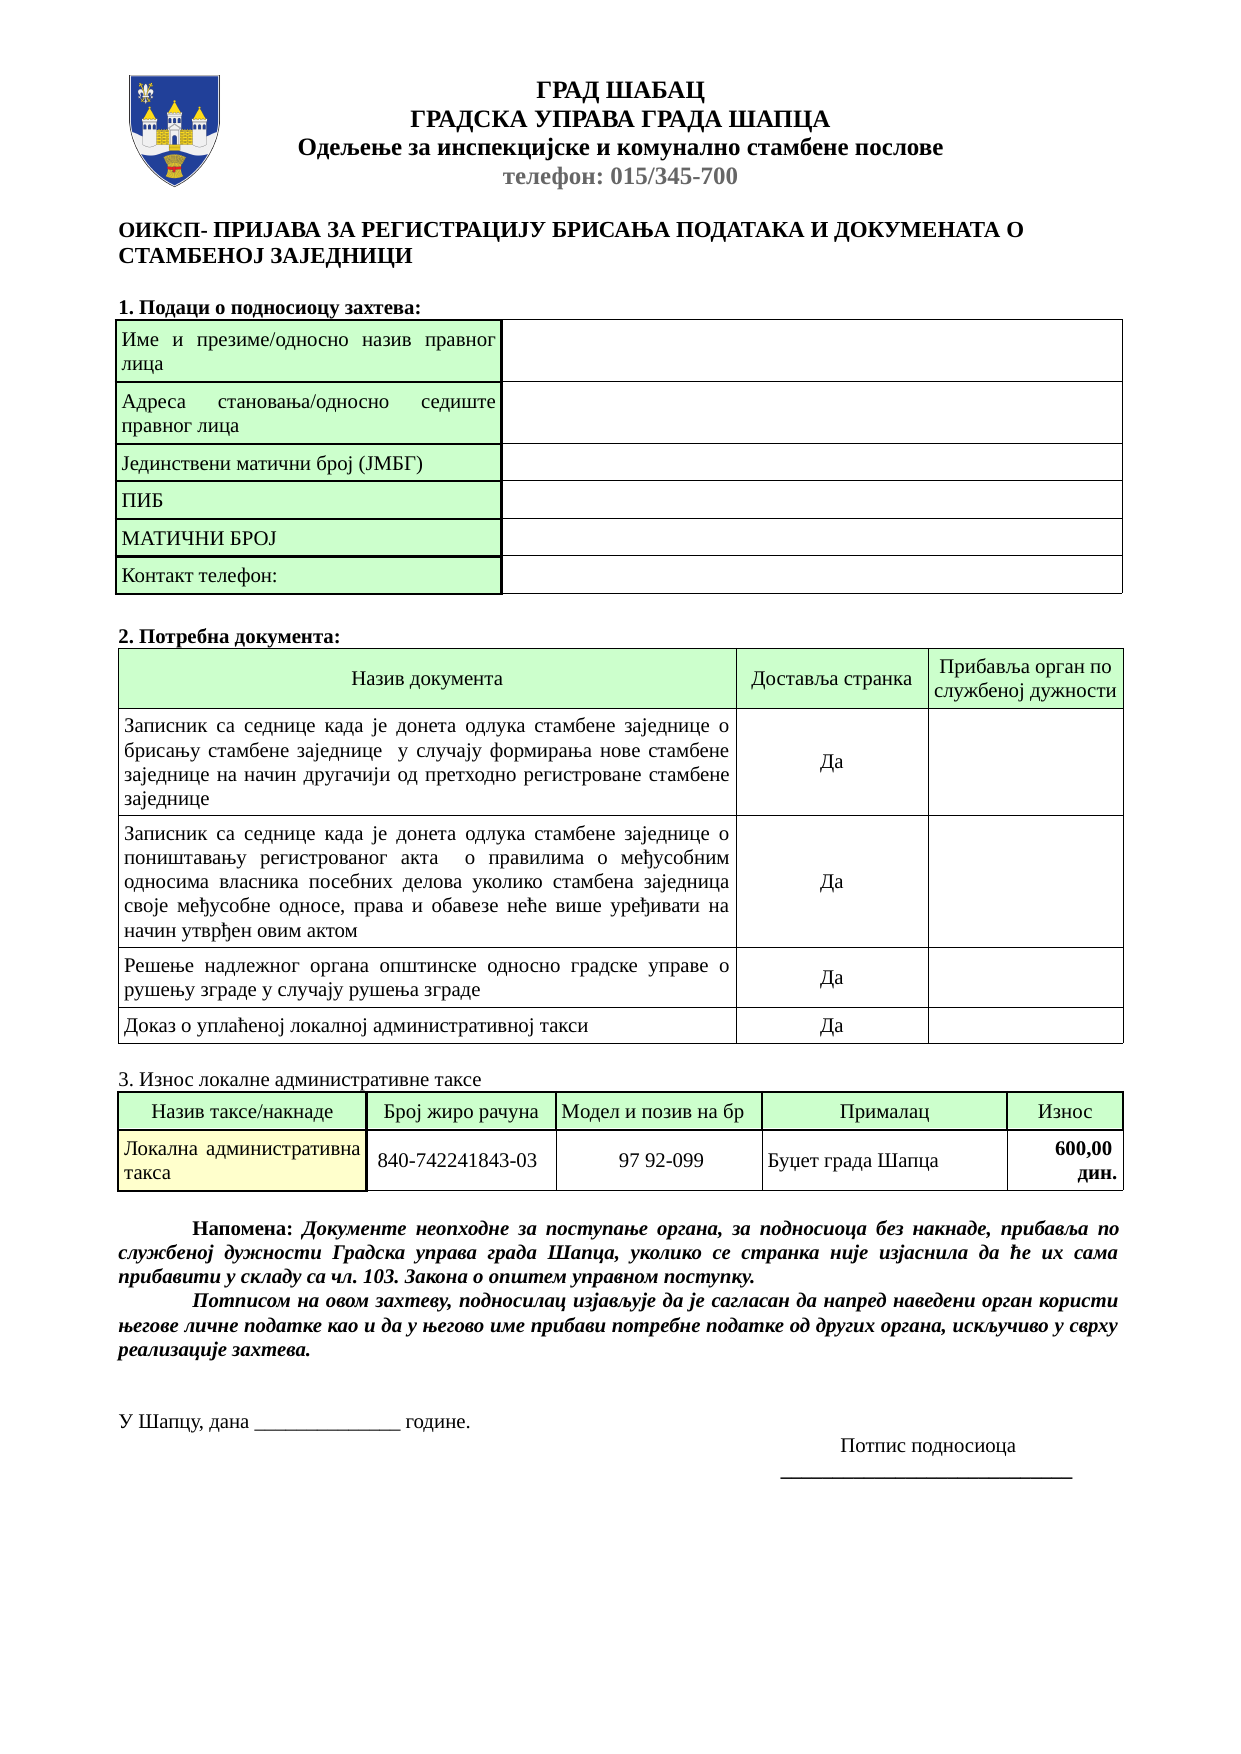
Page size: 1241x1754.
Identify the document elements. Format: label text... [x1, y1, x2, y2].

table_cell [503, 481, 1122, 518]
text 2. Потребна документа: [118, 624, 1122, 648]
table_cell Јединствени матични број (ЈМБГ) [117, 445, 500, 480]
text Потпис подносиоца [118, 1433, 1122, 1457]
table_cell 97 92-099 [557, 1131, 762, 1190]
table_cell МАТИЧНИ БРОЈ [117, 520, 500, 555]
table_header [503, 320, 1122, 381]
table_header Прималац [763, 1093, 1006, 1128]
table_cell ПИБ [117, 482, 500, 518]
table_cell [929, 709, 1123, 815]
table_cell [929, 1008, 1123, 1043]
table_cell Да [737, 816, 928, 947]
text ____________________________ [118, 1457, 1122, 1481]
table_cell Да [737, 1008, 928, 1043]
table_header ГРАД ШАБАЦ ГРАДСКА УПРАВА ГРАДА ШАПЦА Одељење за инспекцијске и комунално стамбене послове телефон: 015/345-700 [231, 75, 1123, 216]
table_header Назив таксе/накнаде [119, 1093, 365, 1128]
table_cell Доказ о уплаћеној локалној административној такси [119, 1008, 736, 1043]
table_cell [503, 444, 1122, 480]
table_cell 600,00 дин. [1008, 1131, 1123, 1190]
table_cell Контакт телефон: [117, 558, 500, 593]
text 1. Подаци о подносиоцу захтева: [118, 295, 1122, 319]
table_header Име и презиме/односно назив правног лица [117, 321, 500, 381]
table_cell Локална административна такса [119, 1131, 365, 1190]
table_header Износ [1008, 1093, 1122, 1128]
table_cell Адреса становања/односно седиште правног лица [117, 383, 500, 443]
text ОИКСП- ПРИЈАВА ЗА РЕГИСТРАЦИЈУ БРИСАЊА ПОДАТАКА И ДОКУМЕНАТА О СТАМБЕНОЈ ЗАЈЕДНИЦИ [118, 216, 1122, 269]
table_header Доставља странка [737, 649, 928, 708]
table_header Mодел и позив на бр [557, 1093, 761, 1128]
table_header Прибавља орган по службеној дужности [929, 649, 1123, 708]
table_cell Записник са седнице када је донета одлука стамбене заједнице о брисању стамбене заједнице у случају формирања нове стамбене заједнице на начин другачији од претходно регистроване стамбене заједнице [119, 709, 736, 815]
table_cell 840-742241843-03 [368, 1131, 556, 1190]
table_cell [503, 382, 1122, 443]
table_cell [503, 556, 1122, 593]
table_cell Записник са седнице када је донета одлука стамбене заједнице о поништавању регистрованог акта о правилима о међусобним односима власника посебних делова уколико стамбена заједница своје међусобне односе, права и обавезе неће више уређивати на начин утврђен овим актом [119, 816, 736, 947]
table_header Назив документа [119, 649, 736, 708]
text 3. Износ локалне административне таксе [118, 1067, 1122, 1091]
text Потписом на овом захтеву, подносилац изјављује да је сагласан да напред наведени орган користи његове личне податке као и да у његово име прибави потребне податке од других органа, искључиво у сврху реализације захтева. [118, 1288, 1122, 1361]
picture [118, 75, 231, 188]
table_cell Да [737, 948, 928, 1007]
text У Шапцу, дана ______________ године. [118, 1409, 1122, 1433]
table_header Број жиро рачуна [368, 1093, 555, 1128]
table_cell Буџет града Шапца [763, 1131, 1007, 1190]
table_cell [929, 948, 1123, 1007]
table_header [118, 188, 231, 216]
table_cell Решење надлежног органа општинске односно градске управе о рушењу зграде у случају рушења зграде [119, 948, 736, 1007]
table_cell [929, 816, 1123, 947]
table_cell Да [737, 709, 928, 815]
text Напомена: Документе неопходне за поступање органа, за подносиоца без накнаде, прибавља по службеној дужности Градска управа града Шапца, уколико се странка није изјаснила да ће их сама прибавити у складу са чл. 103. Закона о општем управном поступку. [118, 1216, 1122, 1288]
table_cell [503, 519, 1122, 555]
